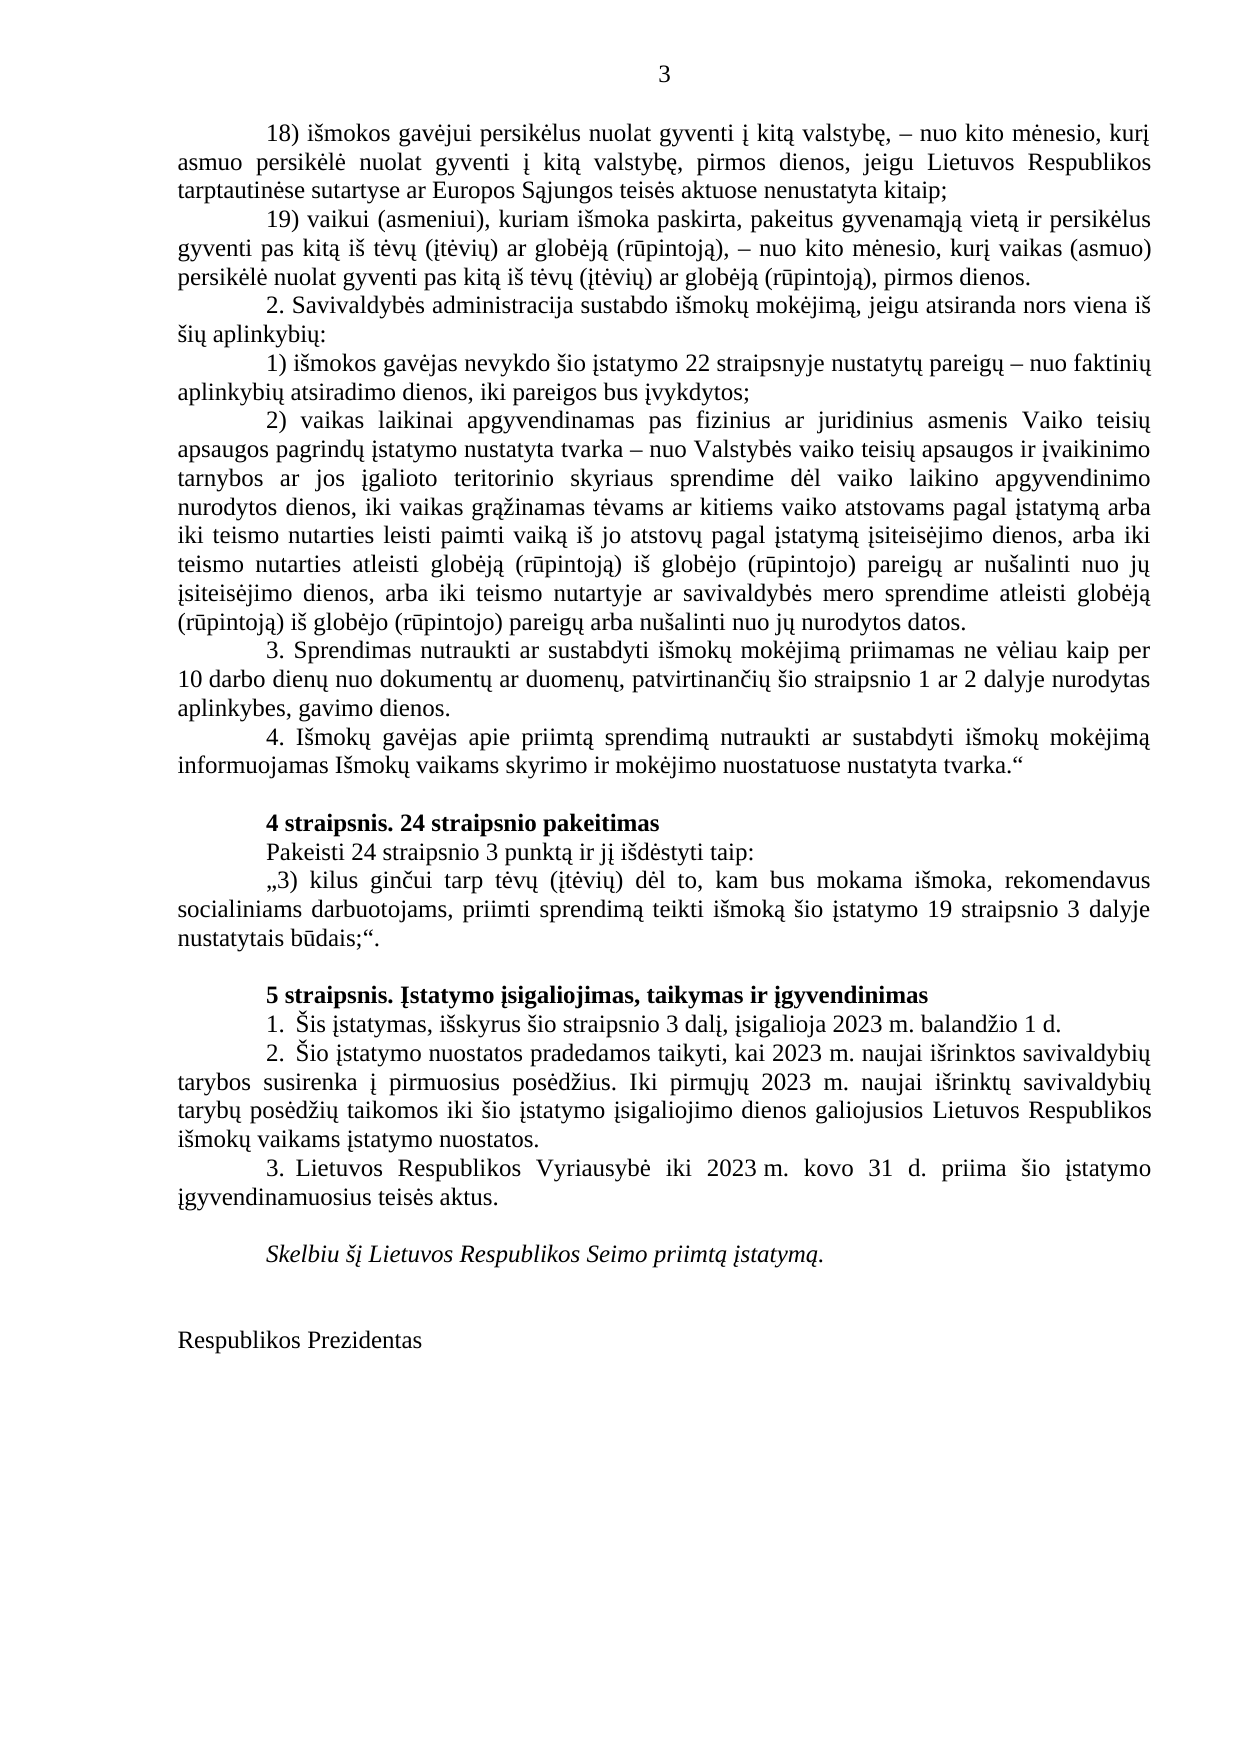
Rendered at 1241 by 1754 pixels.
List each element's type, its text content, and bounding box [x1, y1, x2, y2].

text 1) išmokos gavėjas nevykdo šio įstatymo 22 straipsnyje nustatytų pareigų – nuo faktinių aplinkybių atsiradimo dienos, iki pareigos bus įvykdytos; [177, 348, 1152, 406]
text 2. Savivaldybės administracija sustabdo išmokų mokėjimą, jeigu atsiranda nors viena iš šių aplinkybių: [177, 291, 1152, 348]
text 4 straipsnis. 24 straipsnio pakeitimas [177, 808, 1152, 837]
text 3. Sprendimas nutraukti ar sustabdyti išmokų mokėjimą priimamas ne vėliau kaip per 10 darbo dienų nuo dokumentų ar duomenų, patvirtinančių šio straipsnio 1 ar 2 dalyje nurodytas aplinkybes, gavimo dienos. [177, 636, 1152, 722]
text Pakeisti 24 straipsnio 3 punktą ir jį išdėstyti taip: [177, 837, 1152, 866]
text 4. Išmokų gavėjas apie priimtą sprendimą nutraukti ar sustabdyti išmokų mokėjimą informuojamas Išmokų vaikams skyrimo ir mokėjimo nuostatuose nustatyta tvarka.“ [177, 722, 1152, 779]
text „3) kilus ginčui tarp tėvų (įtėvių) dėl to, kam bus mokama išmoka, rekomendavus socialiniams darbuotojams, priimti sprendimą teikti išmoką šio įstatymo 19 straipsnio 3 dalyje nustatytais būdais;“. [177, 866, 1152, 952]
text 18) išmokos gavėjui persikėlus nuolat gyventi į kitą valstybę, – nuo kito mėnesio, kurį asmuo persikėlė nuolat gyventi į kitą valstybę, pirmos dienos, jeigu Lietuvos Respublikos tarptautinėse sutartyse ar Europos Sąjungos teisės aktuose nenustatyta kitaip; [177, 118, 1152, 204]
text 5 straipsnis. Įstatymo įsigaliojimas, taikymas ir įgyvendinimas [177, 981, 1152, 1009]
text 1. Šis įstatymas, išskyrus šio straipsnio 3 dalį, įsigalioja 2023 m. balandžio 1 d. [177, 1009, 1152, 1038]
text Respublikos Prezidentas [177, 1326, 1152, 1354]
text 2. Šio įstatymo nuostatos pradedamos taikyti, kai 2023 m. naujai išrinktos savivaldybių tarybos susirenka į pirmuosius posėdžius. Iki pirmųjų 2023 m. naujai išrinktų savivaldybių tarybų posėdžių taikomos iki šio įstatymo įsigaliojimo dienos galiojusios Lietuvos Respublikos išmokų vaikams įstatymo nuostatos. [177, 1038, 1152, 1153]
text 2) vaikas laikinai apgyvendinamas pas fizinius ar juridinius asmenis Vaiko teisių apsaugos pagrindų įstatymo nustatyta tvarka – nuo Valstybės vaiko teisių apsaugos ir įvaikinimo tarnybos ar jos įgalioto teritorinio skyriaus sprendime dėl vaiko laikino apgyvendinimo nurodytos dienos, iki vaikas grąžinamas tėvams ar kitiems vaiko atstovams pagal įstatymą arba iki teismo nutarties leisti paimti vaiką iš jo atstovų pagal įstatymą įsiteisėjimo dienos, arba iki teismo nutarties atleisti globėją (rūpintoją) iš globėjo (rūpintojo) pareigų ar nušalinti nuo jų įsiteisėjimo dienos, arba iki teismo nutartyje ar savivaldybės mero sprendime atleisti globėją (rūpintoją) iš globėjo (rūpintojo) pareigų arba nušalinti nuo jų nurodytos datos. [177, 406, 1152, 636]
text 3. Lietuvos Respublikos Vyriausybė iki 2023 m. kovo 31 d. priima šio įstatymo įgyvendinamuosius teisės aktus. [177, 1153, 1152, 1211]
text Skelbiu šį Lietuvos Respublikos Seimo priimtą įstatymą. [177, 1239, 1152, 1268]
text 19) vaikui (asmeniui), kuriam išmoka paskirta, pakeitus gyvenamąją vietą ir persikėlus gyventi pas kitą iš tėvų (įtėvių) ar globėją (rūpintoją), – nuo kito mėnesio, kurį vaikas (asmuo) persikėlė nuolat gyventi pas kitą iš tėvų (įtėvių) ar globėją (rūpintoją), pirmos dienos. [177, 204, 1152, 291]
